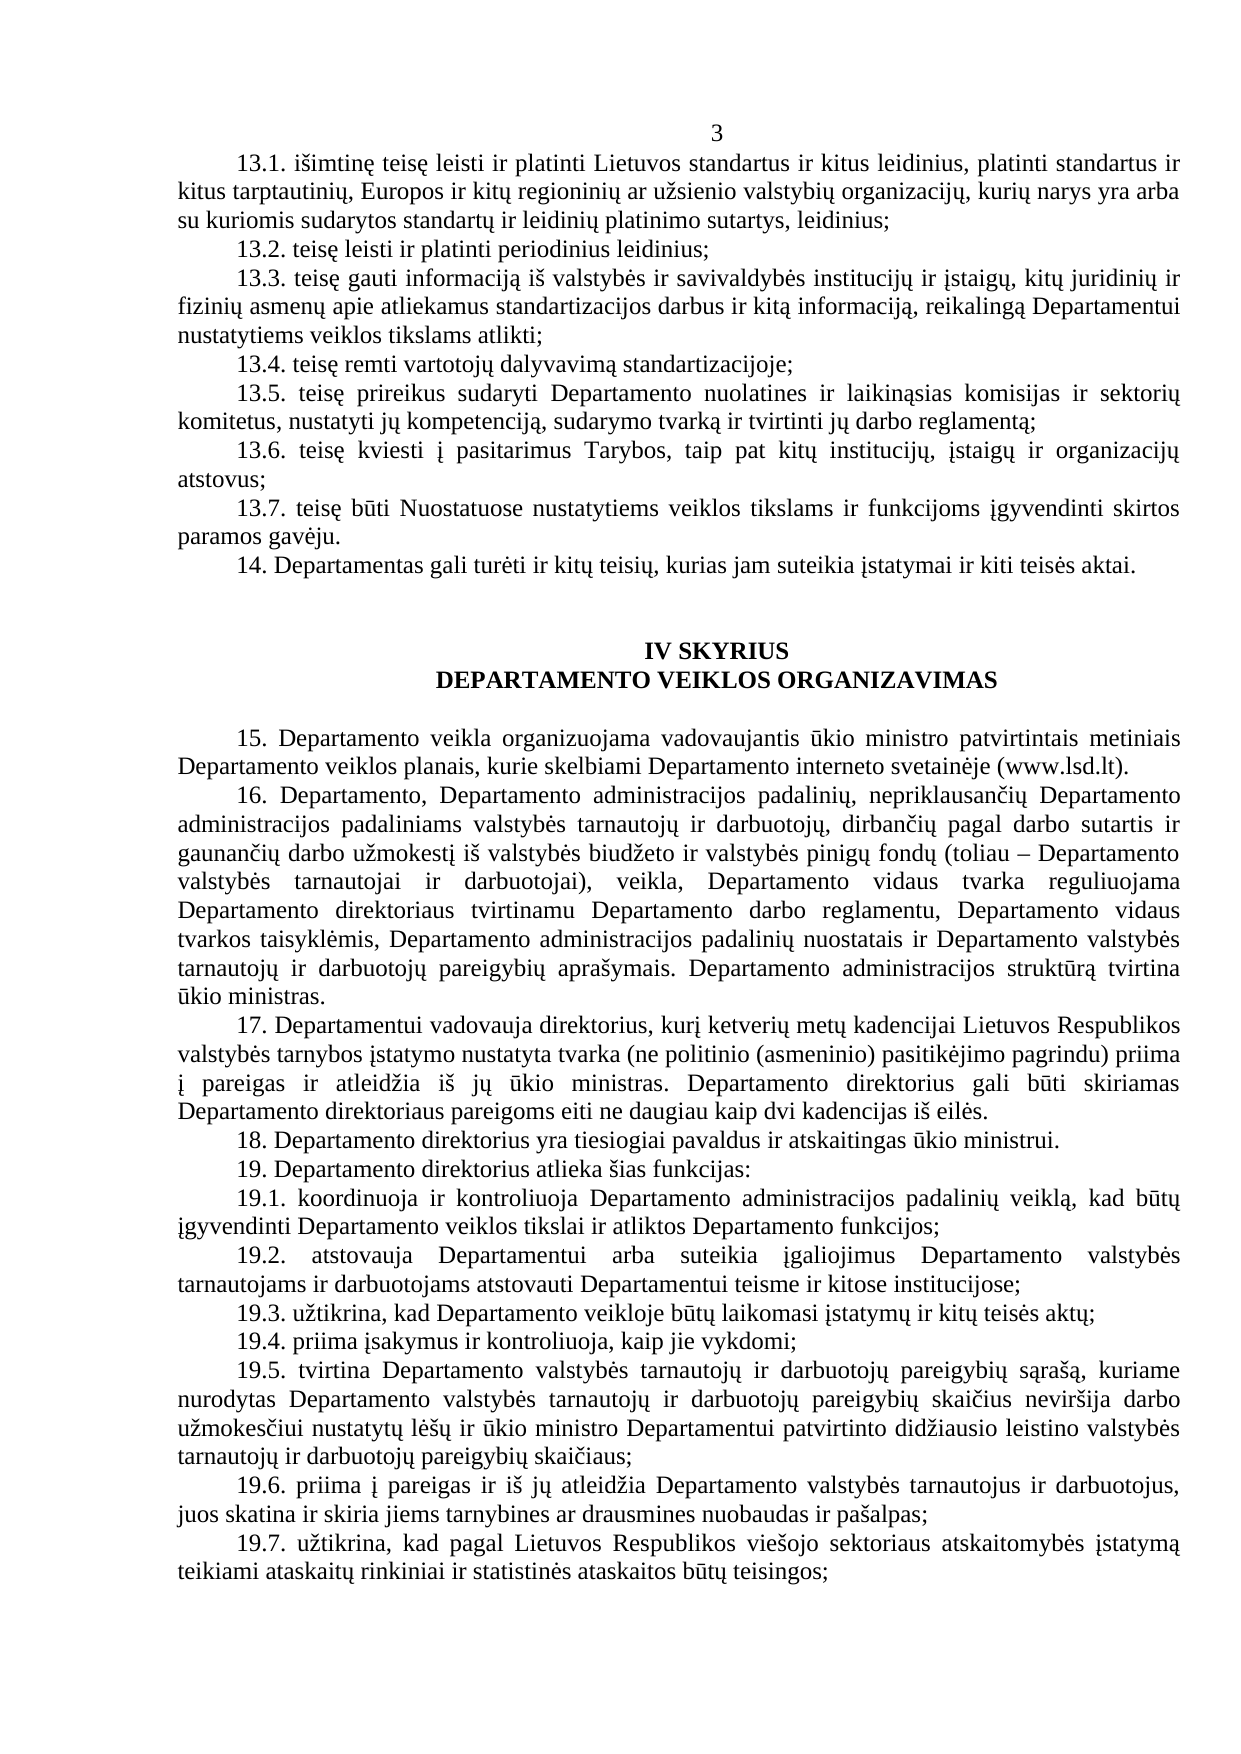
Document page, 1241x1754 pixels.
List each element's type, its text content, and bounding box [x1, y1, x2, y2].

text 19. Departamento direktorius atlieka šias funkcijas: [177, 1154, 1181, 1183]
text 15. Departamento veikla organizuojama vadovaujantis ūkio ministro patvirtintais metiniais Departamento veiklos planais, kurie skelbiami Departamento interneto svetainėje (www.lsd.lt). [177, 723, 1181, 780]
text 19.7. užtikrina, kad pagal Lietuvos Respublikos viešojo sektoriaus atskaitomybės įstatymą teikiami ataskaitų rinkiniai ir statistinės ataskaitos būtų teisingos; [177, 1528, 1181, 1585]
text 13.1. išimtinę teisę leisti ir platinti Lietuvos standartus ir kitus leidinius, platinti standartus ir kitus tarptautinių, Europos ir kitų regioninių ar užsienio valstybių organizacijų, kurių narys yra arba su kuriomis sudarytos standartų ir leidinių platinimo sutartys, leidinius; [177, 148, 1181, 234]
text 16. Departamento, Departamento administracijos padalinių, nepriklausančių Departamento administracijos padaliniams valstybės tarnautojų ir darbuotojų, dirbančių pagal darbo sutartis ir gaunančių darbo užmokestį iš valstybės biudžeto ir valstybės pinigų fondų (toliau – Departamento valstybės tarnautojai ir darbuotojai), veikla, Departamento vidaus tvarka reguliuojama Departamento direktoriaus tvirtinamu Departamento darbo reglamentu, Departamento vidaus tvarkos taisyklėmis, Departamento administracijos padalinių nuostatais ir Departamento valstybės tarnautojų ir darbuotojų pareigybių aprašymais. Departamento administracijos struktūrą tvirtina ūkio ministras. [177, 780, 1181, 1010]
text 19.5. tvirtina Departamento valstybės tarnautojų ir darbuotojų pareigybių sąrašą, kuriame nurodytas Departamento valstybės tarnautojų ir darbuotojų pareigybių skaičius neviršija darbo užmokesčiui nustatytų lėšų ir ūkio ministro Departamentui patvirtinto didžiausio leistino valstybės tarnautojų ir darbuotojų pareigybių skaičiaus; [177, 1355, 1181, 1470]
text 14. Departamentas gali turėti ir kitų teisių, kurias jam suteikia įstatymai ir kiti teisės aktai. [177, 550, 1181, 579]
text Departamento veiklos organizavimas [177, 665, 1181, 694]
text 13.2. teisę leisti ir platinti periodinius leidinius; [177, 234, 1181, 263]
text 18. Departamento direktorius yra tiesiogiai pavaldus ir atskaitingas ūkio ministrui. [177, 1125, 1181, 1154]
text 19.1. koordinuoja ir kontroliuoja Departamento administracijos padalinių veiklą, kad būtų įgyvendinti Departamento veiklos tikslai ir atliktos Departamento funkcijos; [177, 1183, 1181, 1240]
text 19.4. priima įsakymus ir kontroliuoja, kaip jie vykdomi; [177, 1326, 1181, 1355]
text 19.2. atstovauja Departamentui arba suteikia įgaliojimus Departamento valstybės tarnautojams ir darbuotojams atstovauti Departamentui teisme ir kitose institucijose; [177, 1240, 1181, 1298]
text IV SKYRIUS [177, 636, 1181, 665]
text 13.6. teisę kviesti į pasitarimus Tarybos, taip pat kitų institucijų, įstaigų ir organizacijų atstovus; [177, 435, 1181, 493]
text 19.3. užtikrina, kad Departamento veikloje būtų laikomasi įstatymų ir kitų teisės aktų; [177, 1298, 1181, 1326]
text 13.3. teisę gauti informaciją iš valstybės ir savivaldybės institucijų ir įstaigų, kitų juridinių ir fizinių asmenų apie atliekamus standartizacijos darbus ir kitą informaciją, reikalingą Departamentui nustatytiems veiklos tikslams atlikti; [177, 263, 1181, 349]
text 13.5. teisę prireikus sudaryti Departamento nuolatines ir laikinąsias komisijas ir sektorių komitetus, nustatyti jų kompetenciją, sudarymo tvarką ir tvirtinti jų darbo reglamentą; [177, 378, 1181, 435]
text 13.4. teisę remti vartotojų dalyvavimą standartizacijoje; [177, 349, 1181, 378]
text 17. Departamentui vadovauja direktorius, kurį ketverių metų kadencijai Lietuvos Respublikos valstybės tarnybos įstatymo nustatyta tvarka (ne politinio (asmeninio) pasitikėjimo pagrindu) priima į pareigas ir atleidžia iš jų ūkio ministras. Departamento direktorius gali būti skiriamas Departamento direktoriaus pareigoms eiti ne daugiau kaip dvi kadencijas iš eilės. [177, 1010, 1181, 1125]
text 13.7. teisę būti Nuostatuose nustatytiems veiklos tikslams ir funkcijoms įgyvendinti skirtos paramos gavėju. [177, 493, 1181, 550]
text 19.6. priima į pareigas ir iš jų atleidžia Departamento valstybės tarnautojus ir darbuotojus, juos skatina ir skiria jiems tarnybines ar drausmines nuobaudas ir pašalpas; [177, 1470, 1181, 1528]
